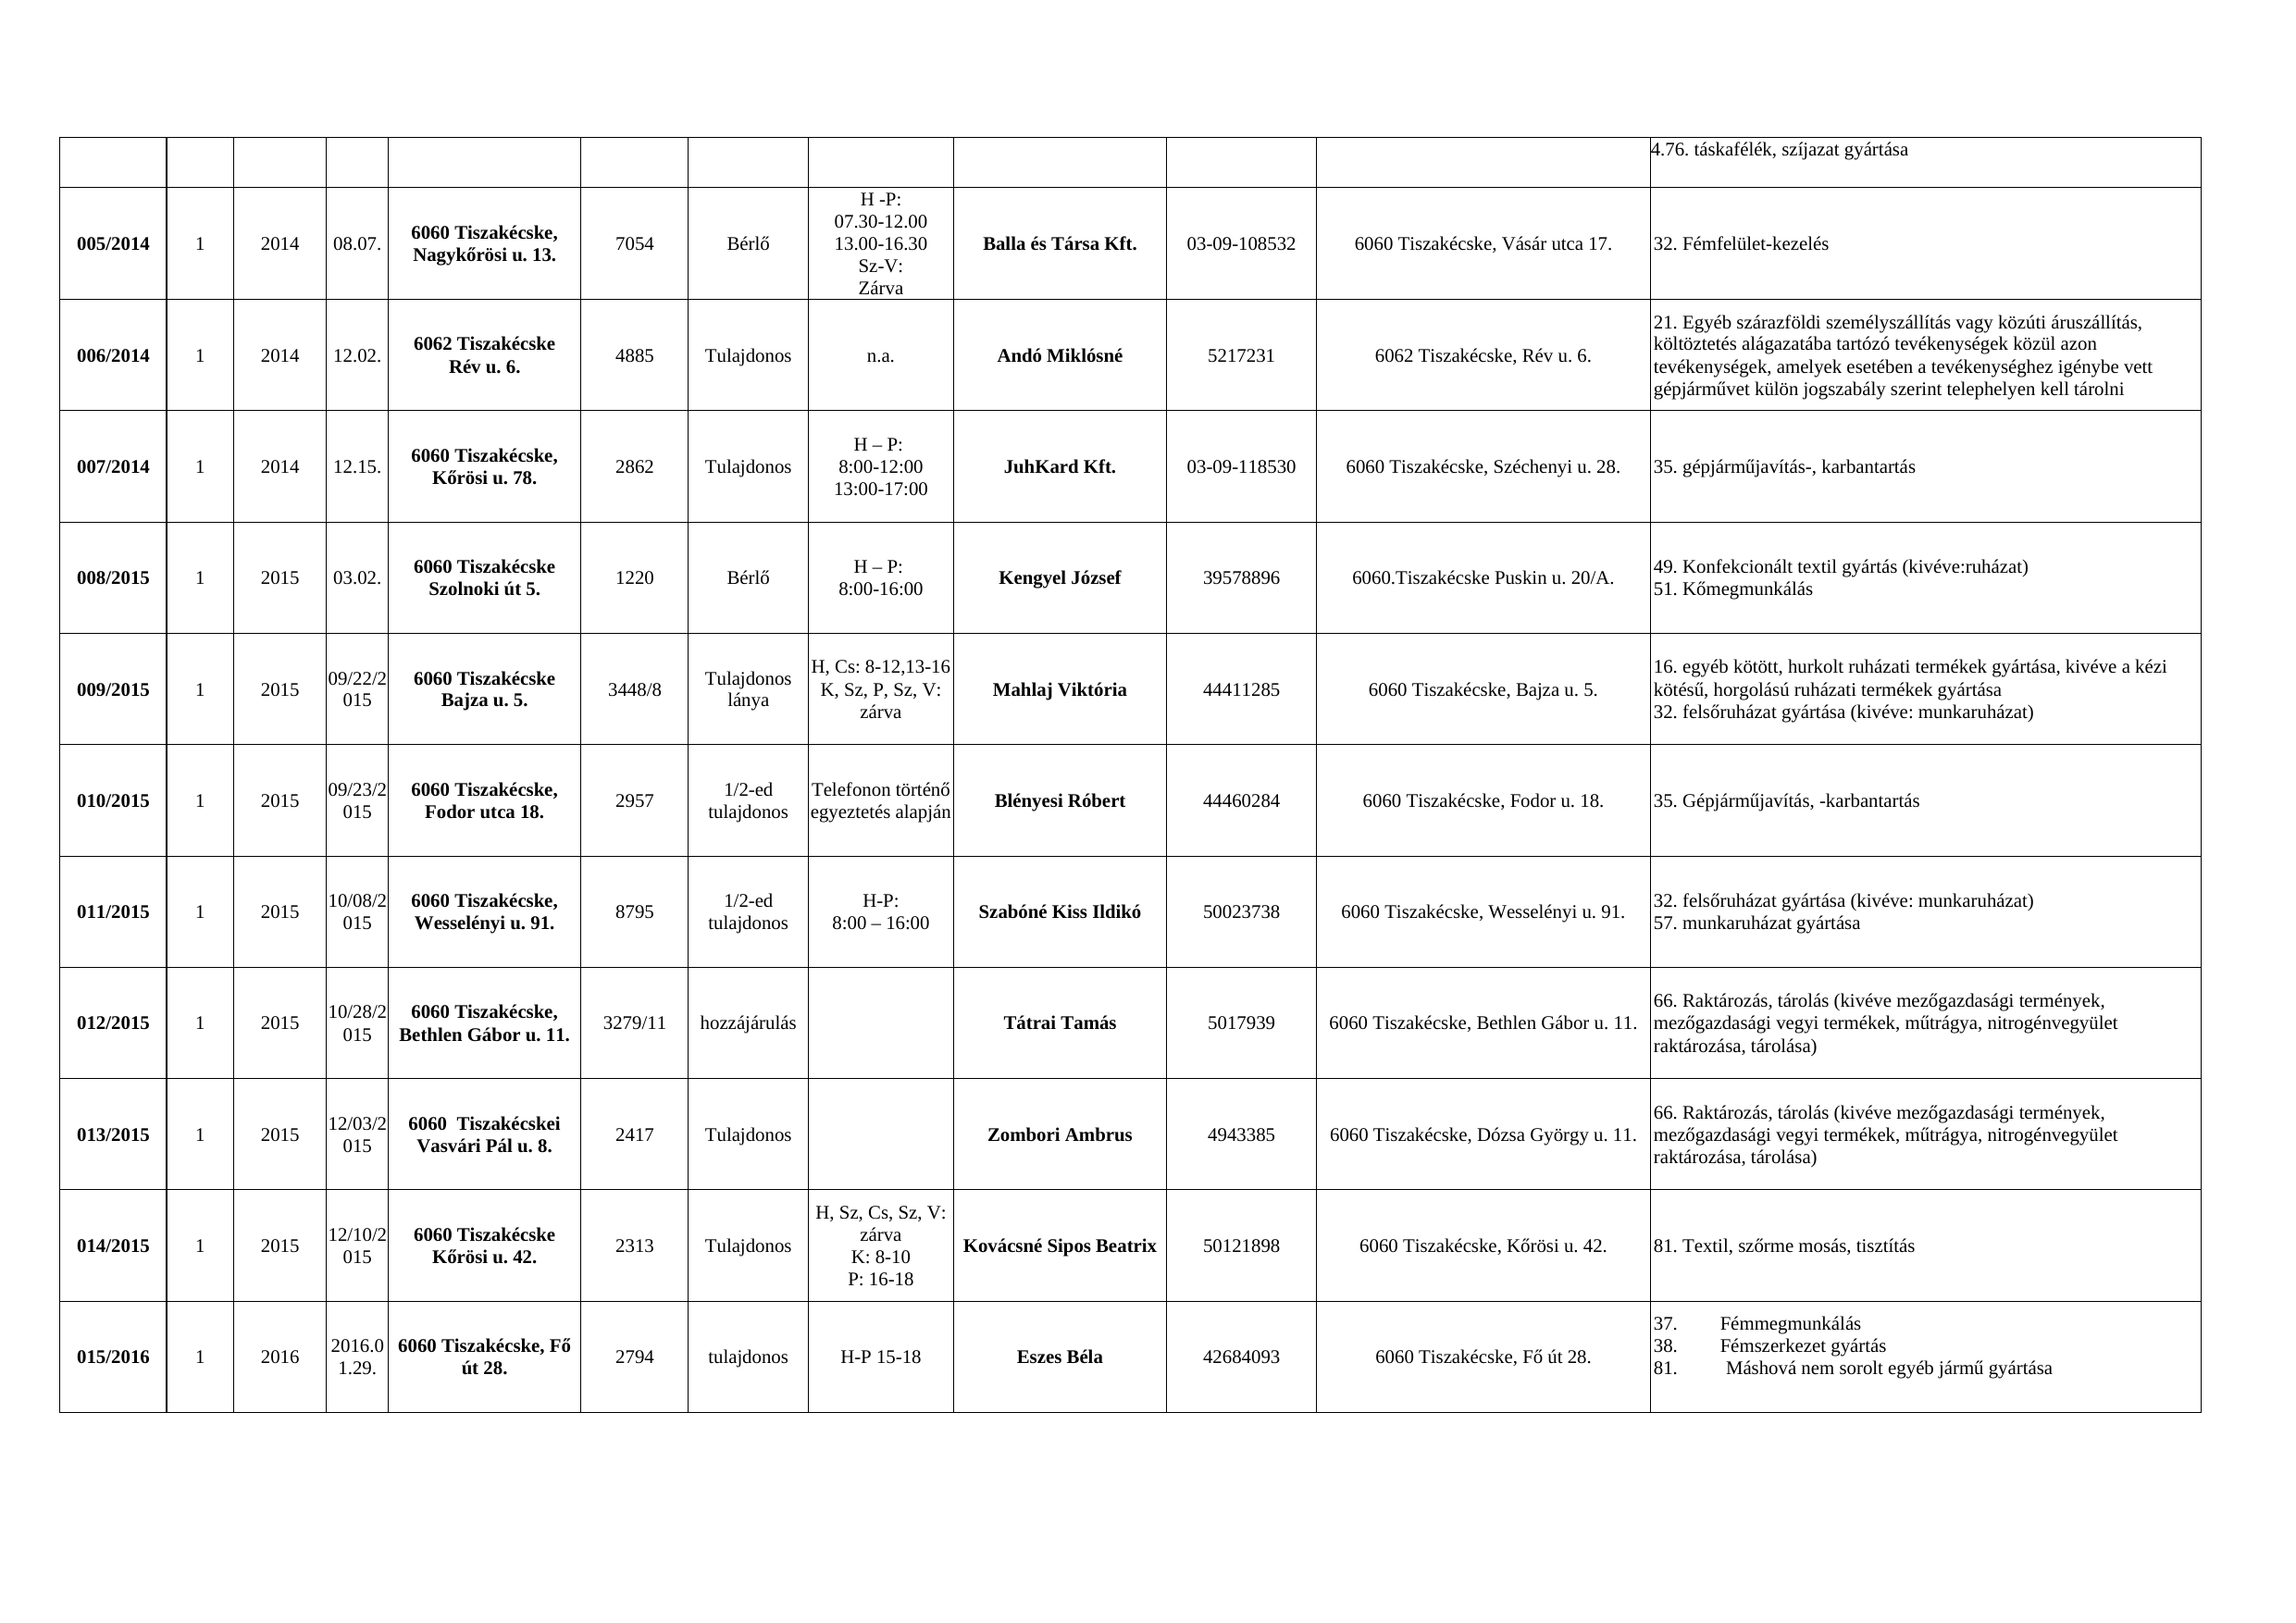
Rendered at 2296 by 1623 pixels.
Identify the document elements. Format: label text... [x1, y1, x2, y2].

table_cell 5217231 [1167, 300, 1316, 410]
table_cell 6060 Tiszakécske, Fő út 28. [1317, 1302, 1650, 1412]
table_cell 2794 [581, 1302, 688, 1412]
table_cell H, Sz, Cs, Sz, V: zárva K: 8-10 P: 16-18 [809, 1190, 953, 1301]
table_cell Mahlaj Viktória [954, 634, 1166, 744]
table_cell 013/2015 [60, 1079, 166, 1189]
table_cell [809, 138, 953, 187]
table_cell H-P: 8:00 – 16:00 [809, 857, 953, 967]
table_cell 21. Egyéb szárazföldi személyszállítás vagy közúti áruszállítás, költöztetés alágazatába tartózó tevékenységek közül azon tevékenységek, amelyek esetében a tevékenységhez igénybe vett gépjárművet külön jogszabály szerint telephelyen kell tárolni [1651, 300, 2201, 410]
table_cell Balla és Társa Kft. [954, 188, 1166, 299]
table_cell Tulajdonos [689, 1079, 808, 1189]
table_cell 1 [168, 634, 233, 744]
table_cell 81. Textil, szőrme mosás, tisztítás [1651, 1190, 2201, 1301]
table_cell 6060 Tiszakécske, Fő út 28. [389, 1302, 580, 1412]
table_cell [2202, 1189, 2295, 1301]
table_cell Blényesi Róbert [954, 745, 1166, 855]
table_cell [2202, 856, 2295, 967]
table_cell 009/2015 [60, 634, 166, 744]
table_cell 50023738 [1167, 857, 1316, 967]
table_cell [2202, 522, 2295, 633]
table_cell [954, 138, 1166, 187]
table_cell 3448/8 [581, 634, 688, 744]
table_cell 66. Raktározás, tárolás (kivéve mezőgazdasági termények, mezőgazdasági vegyi termékek, műtrágya, nitrogénvegyület raktározása, tárolása) [1651, 968, 2201, 1078]
table_cell Andó Miklósné [954, 300, 1166, 410]
table_cell 2016 [234, 1302, 326, 1412]
table_cell 4.76. táskafélék, szíjazat gyártása [1651, 138, 2201, 187]
table_cell 2015 [234, 634, 326, 744]
table_cell Szabóné Kiss Ildikó [954, 857, 1166, 967]
table_cell 014/2015 [60, 1190, 166, 1301]
table_cell 1 [168, 968, 233, 1078]
table_cell 32. Fémfelület-kezelés [1651, 188, 2201, 299]
table_cell 42684093 [1167, 1302, 1316, 1412]
table_cell 2014 [234, 300, 326, 410]
table_cell 1 [168, 1302, 233, 1412]
table_cell 6062 Tiszakécske Rév u. 6. [389, 300, 580, 410]
table_cell 03-09-118530 [1167, 411, 1316, 521]
table_cell 6060 Tiszakécske Kőrösi u. 42. [389, 1190, 580, 1301]
table_cell [2202, 633, 2295, 744]
table_cell 015/2016 [60, 1302, 166, 1412]
table_cell 6060 Tiszakécske, Kőrösi u. 78. [389, 411, 580, 521]
table_cell 6060 Tiszakécske, Wesselényi u. 91. [1317, 857, 1650, 967]
table_cell 2313 [581, 1190, 688, 1301]
table_cell [809, 1079, 953, 1189]
table_cell 1 [168, 1190, 233, 1301]
table_cell 2417 [581, 1079, 688, 1189]
table_cell 2015-12-03 [327, 1079, 388, 1189]
table_cell 66. Raktározás, tárolás (kivéve mezőgazdasági termények, mezőgazdasági vegyi termékek, műtrágya, nitrogénvegyület raktározása, tárolása) [1651, 1079, 2201, 1189]
table_cell [234, 138, 326, 187]
table_cell 8795 [581, 857, 688, 967]
table_cell 7054 [581, 188, 688, 299]
table_cell [2202, 187, 2295, 299]
table_cell 12.15. [327, 411, 388, 521]
table_cell 1 [168, 1079, 233, 1189]
table_cell 44411285 [1167, 634, 1316, 744]
table_cell 35. gépjárműjavítás-, karbantartás [1651, 411, 2201, 521]
table_cell 4943385 [1167, 1079, 1316, 1189]
table_cell 6060 Tiszakécske, Bajza u. 5. [1317, 634, 1650, 744]
table_cell n.a. [809, 300, 953, 410]
table_cell 6060 Tiszakécske Szolnoki út 5. [389, 523, 580, 633]
table_cell 007/2014 [60, 411, 166, 521]
table_cell [581, 138, 688, 187]
table_cell 39578896 [1167, 523, 1316, 633]
table_cell 1 [168, 745, 233, 855]
table_cell 2015 [234, 745, 326, 855]
table_cell 008/2015 [60, 523, 166, 633]
table_cell 16. egyéb kötött, hurkolt ruházati termékek gyártása, kivéve a kézi kötésű, horgolású ruházati termékek gyártása 32. felsőruházat gyártása (kivéve: munkaruházat) [1651, 634, 2201, 744]
table_cell H – P: 8:00-12:00 13:00-17:00 [809, 411, 953, 521]
table_cell 1 [168, 411, 233, 521]
table_cell 2015-12-10 [327, 1190, 388, 1301]
table_cell 2015-09-22 [327, 634, 388, 744]
table_cell 6060 Tiszakécske Bajza u. 5. [389, 634, 580, 744]
table_cell Tulajdonos [689, 300, 808, 410]
table_cell Bérlő [689, 523, 808, 633]
table_cell 6060 Tiszakécske, Széchenyi u. 28. [1317, 411, 1650, 521]
table_cell Kovácsné Sipos Beatrix [954, 1190, 1166, 1301]
table_cell 44460284 [1167, 745, 1316, 855]
table_cell [1167, 138, 1316, 187]
table_cell 1 [168, 523, 233, 633]
table_cell [689, 138, 808, 187]
table_cell Tulajdonos [689, 411, 808, 521]
table_cell 6060 Tiszakécske, Fodor utca 18. [389, 745, 580, 855]
table_cell 2015 [234, 1079, 326, 1189]
table_cell 2015-09-23 [327, 745, 388, 855]
table_cell [2202, 967, 2295, 1078]
table_cell [389, 138, 580, 187]
table_cell 1220 [581, 523, 688, 633]
table_cell Telefonon történő egyeztetés alapján [809, 745, 953, 855]
table_cell 35. Gépjárműjavítás, -karbantartás [1651, 745, 2201, 855]
table_cell 4885 [581, 300, 688, 410]
table_cell 6060 Tiszakécske, Nagykőrösi u. 13. [389, 188, 580, 299]
table_cell [2202, 1078, 2295, 1189]
table_cell Tulajdonos [689, 1190, 808, 1301]
table_cell Tulajdonos lánya [689, 634, 808, 744]
table_cell hozzájárulás [689, 968, 808, 1078]
table_cell [2202, 299, 2295, 410]
table_cell 6060 Tiszakécske, Vásár utca 17. [1317, 188, 1650, 299]
table_cell 6060 Tiszakécske, Bethlen Gábor u. 11. [1317, 968, 1650, 1078]
table_cell 2015-10-08 [327, 857, 388, 967]
table_cell H – P: 8:00-16:00 [809, 523, 953, 633]
table_cell H-P 15-18 [809, 1302, 953, 1412]
table_cell H -P: 07.30-12.00 13.00-16.30 Sz-V: Zárva [809, 188, 953, 299]
table_cell Zombori Ambrus [954, 1079, 1166, 1189]
table_cell [2202, 744, 2295, 855]
table_cell 2014 [234, 411, 326, 521]
table_cell 2862 [581, 411, 688, 521]
table_cell 6062 Tiszakécske, Rév u. 6. [1317, 300, 1650, 410]
table_cell [809, 968, 953, 1078]
table_cell 2015 [234, 968, 326, 1078]
table_cell 2015-10-28 [327, 968, 388, 1078]
table_cell [168, 138, 233, 187]
table_cell 6060 Tiszakécske, Fodor u. 18. [1317, 745, 1650, 855]
table_cell 5017939 [1167, 968, 1316, 1078]
table_cell 49. Konfekcionált textil gyártás (kivéve:ruházat) 51. Kőmegmunkálás [1651, 523, 2201, 633]
table_cell Fémmegmunkálás Fémszerkezet gyártás 81. Máshová nem sorolt egyéb jármű gyártása [1651, 1302, 2201, 1412]
table_cell H, Cs: 8-12,13-16 K, Sz, P, Sz, V: zárva [809, 634, 953, 744]
table_cell [1317, 138, 1650, 187]
table_cell 6060 Tiszakécskei Vasvári Pál u. 8. [389, 1079, 580, 1189]
table_cell 6060 Tiszakécske, Bethlen Gábor u. 11. [389, 968, 580, 1078]
table_cell 6060 Tiszakécske, Wesselényi u. 91. [389, 857, 580, 967]
table_cell 005/2014 [60, 188, 166, 299]
table_cell 03-09-108532 [1167, 188, 1316, 299]
table_cell 2015 [234, 1190, 326, 1301]
table_cell 1/2-ed tulajdonos [689, 857, 808, 967]
table_cell 6060 Tiszakécske, Kőrösi u. 42. [1317, 1190, 1650, 1301]
table_cell 1 [168, 857, 233, 967]
table_cell JuhKard Kft. [954, 411, 1166, 521]
table_cell Kengyel József [954, 523, 1166, 633]
table_cell tulajdonos [689, 1302, 808, 1412]
table_cell 006/2014 [60, 300, 166, 410]
table_cell [2202, 137, 2295, 187]
table_cell 1 [168, 188, 233, 299]
table_cell 6060 Tiszakécske, Dózsa György u. 11. [1317, 1079, 1650, 1189]
table_cell Eszes Béla [954, 1302, 1166, 1412]
table_cell 6060.Tiszakécske Puskin u. 20/A. [1317, 523, 1650, 633]
table_cell 1 [168, 300, 233, 410]
table_cell 2016.01.29. [327, 1302, 388, 1412]
table_cell [327, 138, 388, 187]
table_cell Bérlő [689, 188, 808, 299]
table_cell 2957 [581, 745, 688, 855]
table_cell 011/2015 [60, 857, 166, 967]
table_cell 03.02. [327, 523, 388, 633]
table_cell 010/2015 [60, 745, 166, 855]
table_cell 2014 [234, 188, 326, 299]
table_cell 08.07. [327, 188, 388, 299]
table_cell [60, 138, 166, 187]
table_cell 2015 [234, 523, 326, 633]
table_cell 32. felsőruházat gyártása (kivéve: munkaruházat) 57. munkaruházat gyártása [1651, 857, 2201, 967]
table_cell 12.02. [327, 300, 388, 410]
table_cell 3279/11 [581, 968, 688, 1078]
table_cell Tátrai Tamás [954, 968, 1166, 1078]
table_cell [2202, 1301, 2295, 1412]
table_cell 1/2-ed tulajdonos [689, 745, 808, 855]
table_cell 2015 [234, 857, 326, 967]
table_cell 50121898 [1167, 1190, 1316, 1301]
table_cell 012/2015 [60, 968, 166, 1078]
table_cell [2202, 410, 2295, 521]
